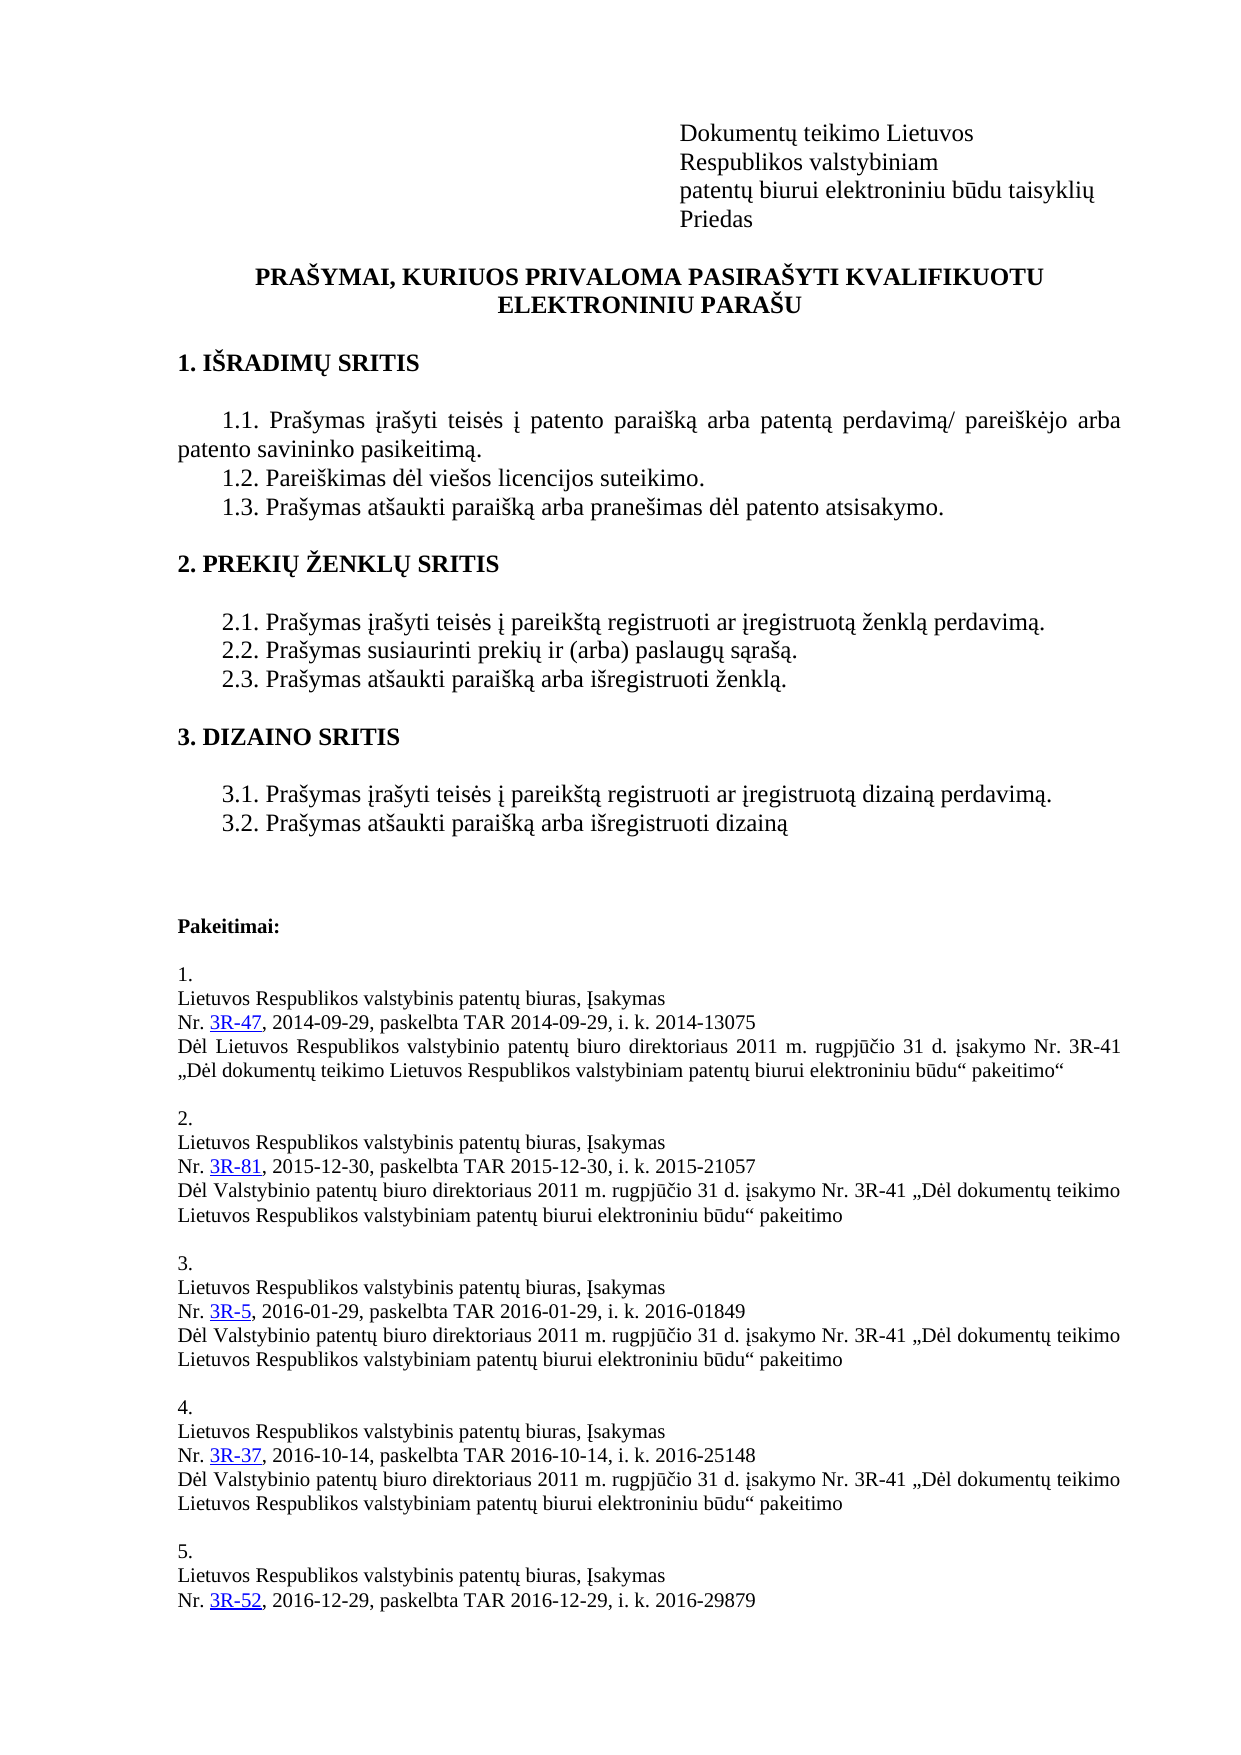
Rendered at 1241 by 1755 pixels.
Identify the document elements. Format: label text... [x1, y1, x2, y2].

text PRAŠYMAI, KURIUOS PRIVALOMA PASIRAŠYTI KVALIFIKUOTU ELEKTRONINIU PARAŠU [177, 262, 1122, 319]
text Dokumentų teikimo Lietuvos [679, 118, 1122, 147]
text 1.1. Prašymas įrašyti teisės į patento paraišką arba patentą perdavimą/ pareiškėjo arba patento savininko pasikeitimą. [177, 406, 1122, 463]
text Dėl Valstybinio patentų biuro direktoriaus 2011 m. rugpjūčio 31 d. įsakymo Nr. 3R-41 „Dėl dokumentų teikimo Lietuvos Respublikos valstybiniam patentų biurui elektroniniu būdu“ pakeitimo [177, 1178, 1122, 1227]
text Nr. 3R-5, 2016-01-29, paskelbta TAR 2016-01-29, i. k. 2016-01849 [177, 1299, 1122, 1323]
text Lietuvos Respublikos valstybinis patentų biuras, Įsakymas [177, 1563, 1122, 1587]
text Nr. 3R-37, 2016-10-14, paskelbta TAR 2016-10-14, i. k. 2016-25148 [177, 1443, 1122, 1467]
text 2.1. Prašymas įrašyti teisės į pareikštą registruoti ar įregistruotą ženklą perdavimą. [222, 607, 1122, 636]
text Respublikos valstybiniam [679, 147, 1122, 176]
text 3.2. Prašymas atšaukti paraišką arba išregistruoti dizainą [222, 808, 1122, 837]
text Lietuvos Respublikos valstybinis patentų biuras, Įsakymas [177, 986, 1122, 1010]
text 1.2. Pareiškimas dėl viešos licencijos suteikimo. [222, 463, 1122, 492]
text Nr. 3R-81, 2015-12-30, paskelbta TAR 2015-12-30, i. k. 2015-21057 [177, 1154, 1122, 1178]
text Pakeitimai: [177, 914, 1122, 938]
text 3. [177, 1251, 1122, 1275]
text 1.3. Prašymas atšaukti paraišką arba pranešimas dėl patento atsisakymo. [222, 492, 1122, 521]
text 5. [177, 1539, 1122, 1563]
text Lietuvos Respublikos valstybinis patentų biuras, Įsakymas [177, 1130, 1122, 1154]
text Lietuvos Respublikos valstybinis patentų biuras, Įsakymas [177, 1419, 1122, 1443]
text Nr. 3R-47, 2014-09-29, paskelbta TAR 2014-09-29, i. k. 2014-13075 [177, 1010, 1122, 1034]
text 3. DIZAINO SRITIS [177, 722, 1122, 751]
text 3.1. Prašymas įrašyti teisės į pareikštą registruoti ar įregistruotą dizainą perdavimą. [222, 779, 1122, 808]
text Nr. 3R-52, 2016-12-29, paskelbta TAR 2016-12-29, i. k. 2016-29879 [177, 1587, 1122, 1612]
text Lietuvos Respublikos valstybinis patentų biuras, Įsakymas [177, 1275, 1122, 1299]
text 2.3. Prašymas atšaukti paraišką arba išregistruoti ženklą. [222, 664, 1122, 693]
text 2.2. Prašymas susiaurinti prekių ir (arba) paslaugų sąrašą. [222, 636, 1122, 664]
text 1. IŠRADIMŲ SRITIS [177, 348, 1122, 377]
text patentų biurui elektroniniu būdu taisyklių [679, 176, 1122, 204]
text 4. [177, 1395, 1122, 1419]
text Dėl Lietuvos Respublikos valstybinio patentų biuro direktoriaus 2011 m. rugpjūčio 31 d. įsakymo Nr. 3R-41 „Dėl dokumentų teikimo Lietuvos Respublikos valstybiniam patentų biurui elektroniniu būdu“ pakeitimo“ [177, 1034, 1122, 1082]
text Dėl Valstybinio patentų biuro direktoriaus 2011 m. rugpjūčio 31 d. įsakymo Nr. 3R-41 „Dėl dokumentų teikimo Lietuvos Respublikos valstybiniam patentų biurui elektroniniu būdu“ pakeitimo [177, 1467, 1122, 1515]
text Priedas [679, 204, 1122, 233]
text 2. [177, 1106, 1122, 1130]
text 1. [177, 962, 1122, 986]
text 2. PREKIŲ ŽENKLŲ SRITIS [177, 549, 1122, 578]
text Dėl Valstybinio patentų biuro direktoriaus 2011 m. rugpjūčio 31 d. įsakymo Nr. 3R-41 „Dėl dokumentų teikimo Lietuvos Respublikos valstybiniam patentų biurui elektroniniu būdu“ pakeitimo [177, 1323, 1122, 1371]
